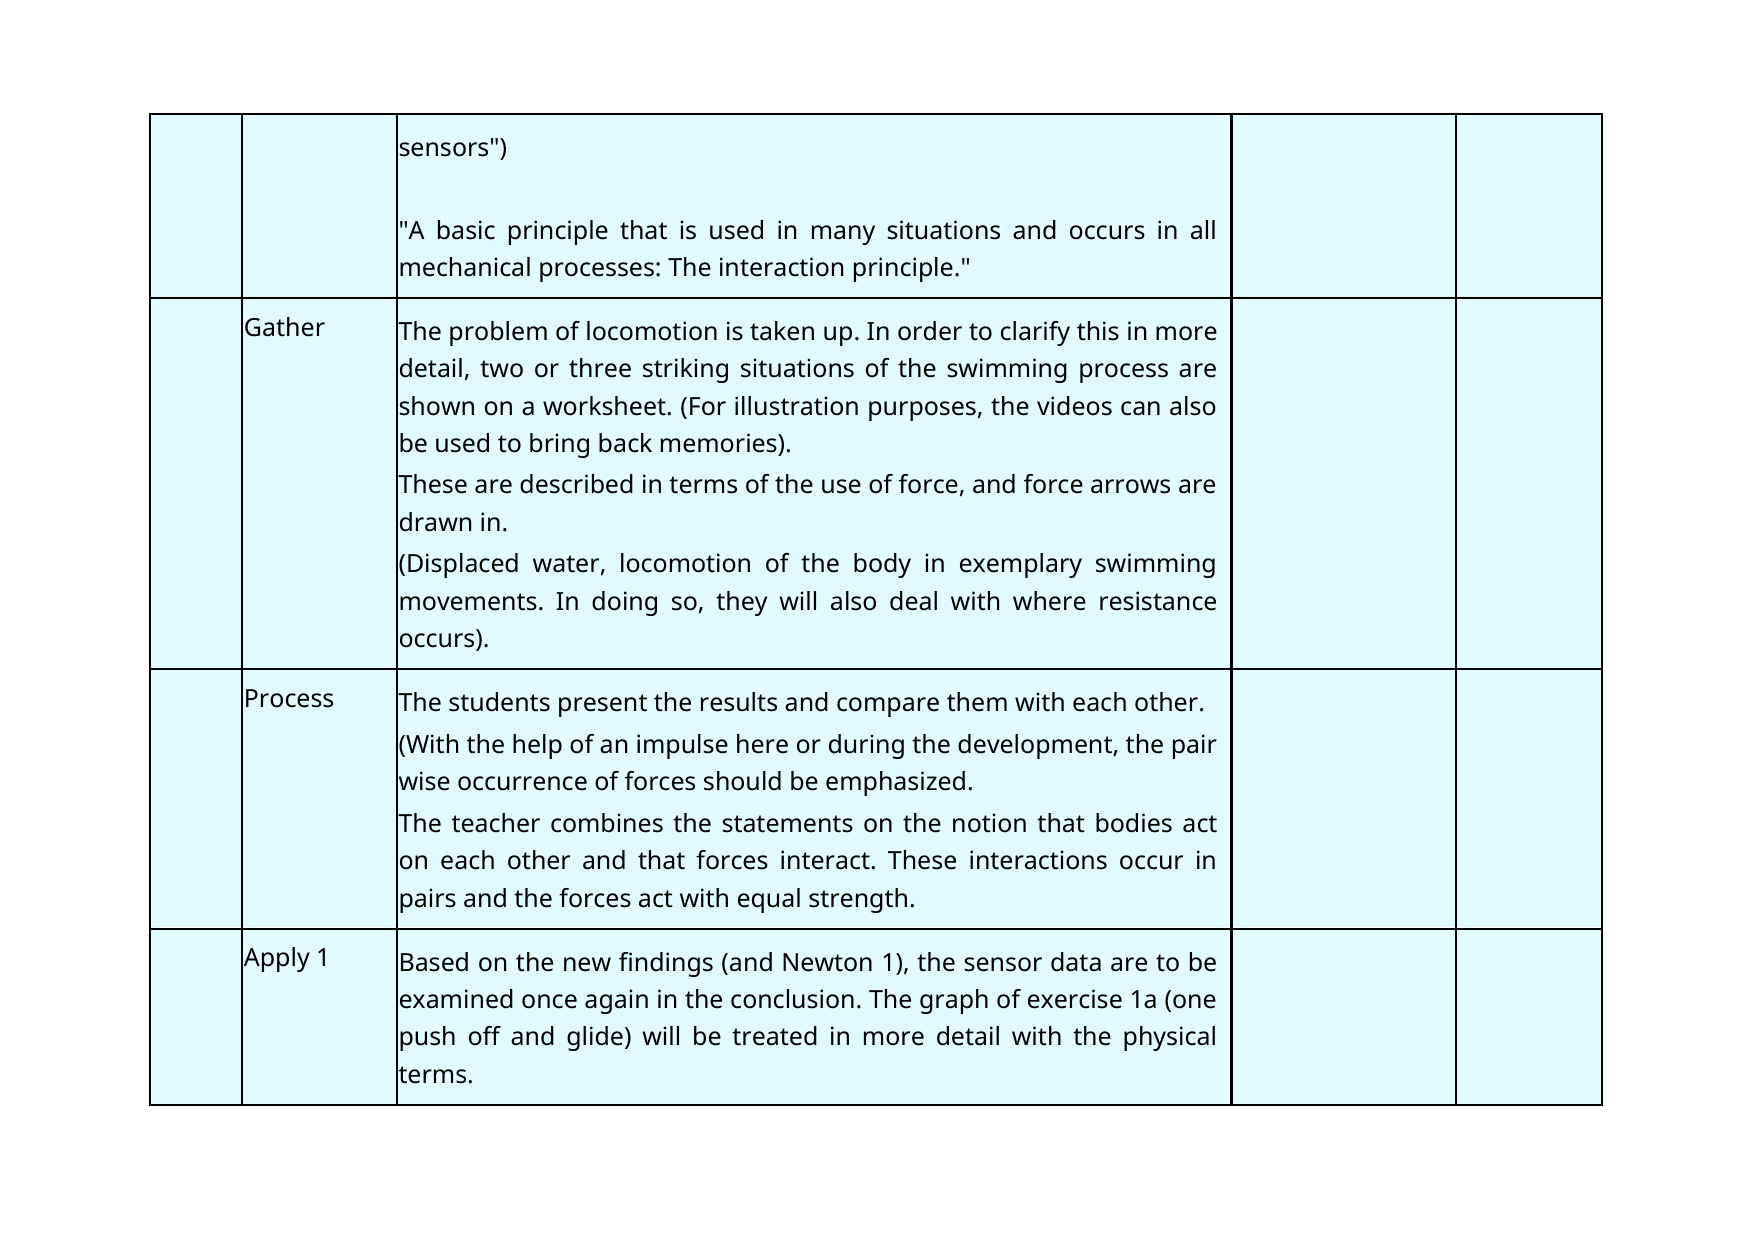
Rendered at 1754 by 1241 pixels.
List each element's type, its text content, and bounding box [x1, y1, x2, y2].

table_cell [151, 115, 241, 297]
table_cell [1233, 115, 1455, 297]
table_cell [1457, 299, 1601, 668]
table_cell [151, 670, 241, 927]
table_cell [1233, 670, 1455, 927]
table_cell [1233, 930, 1455, 1104]
table_cell [1233, 299, 1455, 668]
table_cell Gather [243, 299, 396, 668]
table_cell The problem of locomotion is taken up. In order to clarify this in more detail, two or three striking situations of the swimming process are shown on a worksheet. (For illustration purposes, the videos can also be used to bring back memories). These are described in terms of the use of force, and force arrows are drawn in. (Displaced water, locomotion of the body in exemplary swimming movements. In doing so, they will also deal with where resistance occurs). [398, 299, 1230, 668]
table_cell [151, 930, 241, 1104]
table_cell sensors") "A basic principle that is used in many situations and occurs in all mechanical processes: The interaction principle." [398, 115, 1230, 297]
table_cell [151, 299, 241, 668]
table_cell Process [243, 670, 396, 927]
table_cell [243, 115, 396, 297]
table_cell Based on the new findings (and Newton 1), the sensor data are to be examined once again in the conclusion. The graph of exercise 1a (one push off and glide) will be treated in more detail with the physical terms. [398, 930, 1230, 1104]
table_cell [1457, 115, 1601, 297]
table_cell Apply 1 [243, 930, 396, 1104]
table_cell [1457, 670, 1601, 927]
table_cell [1457, 930, 1601, 1104]
table_cell The students present the results and compare them with each other. (With the help of an impulse here or during the development, the pair wise occurrence of forces should be emphasized. The teacher combines the statements on the notion that bodies act on each other and that forces interact. These interactions occur in pairs and the forces act with equal strength. [398, 670, 1230, 927]
